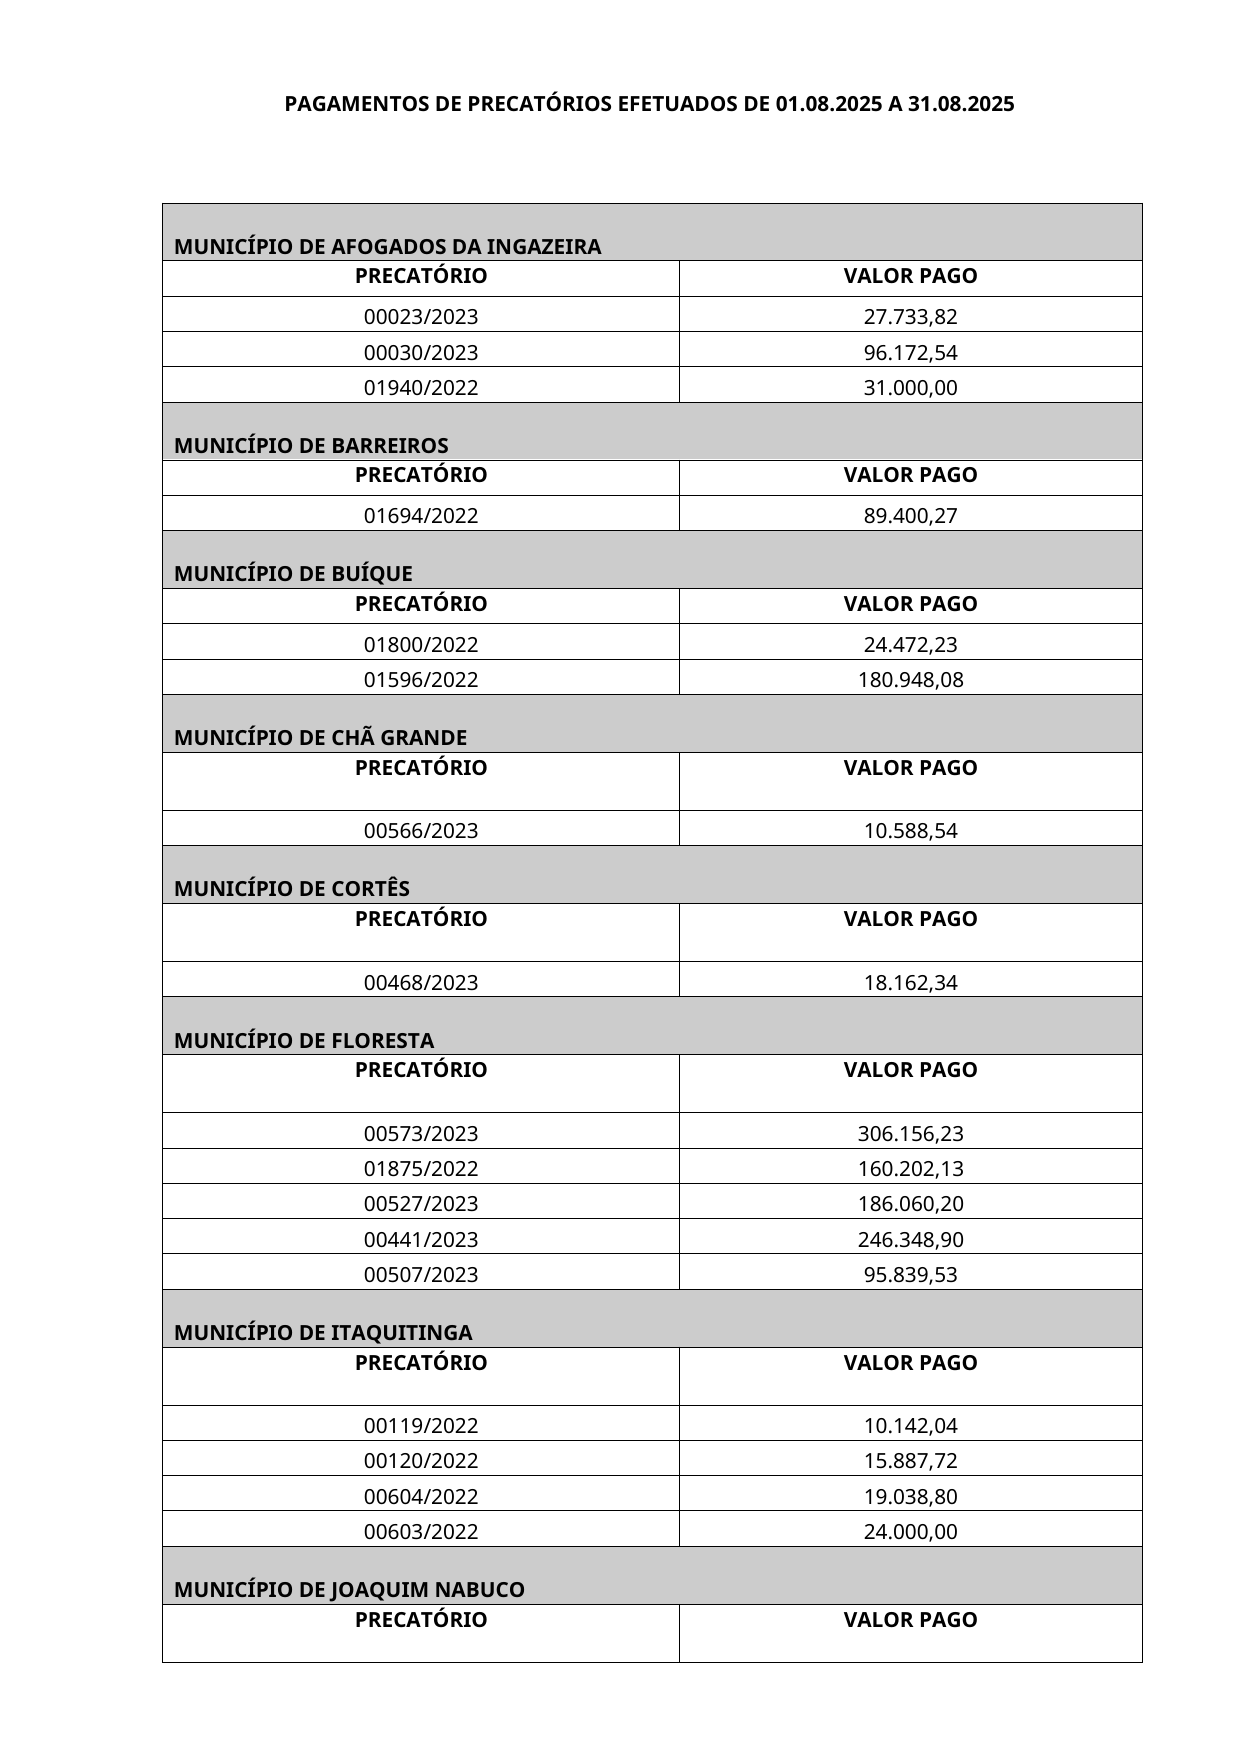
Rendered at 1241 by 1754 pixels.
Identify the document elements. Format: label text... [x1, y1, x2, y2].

table_cell VALOR PAGO [680, 1055, 1142, 1112]
table_cell 00120/2022 [163, 1441, 679, 1475]
table_cell 10.142,04 [680, 1406, 1142, 1440]
table_cell 00604/2022 [163, 1476, 679, 1510]
table_cell 96.172,54 [680, 332, 1142, 366]
table_cell 01940/2022 [163, 367, 679, 402]
table_cell 00527/2023 [163, 1184, 679, 1218]
table_cell 15.887,72 [680, 1441, 1142, 1475]
table_cell 24.472,23 [680, 624, 1142, 659]
table_cell VALOR PAGO [680, 904, 1142, 961]
table_cell 00603/2022 [163, 1511, 679, 1546]
table_cell VALOR PAGO [680, 753, 1142, 810]
table_cell 95.839,53 [680, 1254, 1142, 1289]
table_cell 27.733,82 [680, 297, 1142, 331]
table_cell VALOR PAGO [680, 1605, 1142, 1662]
table_cell PRECATÓRIO [163, 1055, 679, 1112]
table_cell 00119/2022 [163, 1406, 679, 1440]
table_cell 00507/2023 [163, 1254, 679, 1289]
table_cell 18.162,34 [680, 962, 1142, 996]
table_cell 00468/2023 [163, 962, 679, 996]
table_cell 31.000,00 [680, 367, 1142, 402]
table_cell 00030/2023 [163, 332, 679, 366]
table_cell 00573/2023 [163, 1113, 679, 1147]
table_cell PRECATÓRIO [163, 904, 679, 961]
table_cell 01875/2022 [163, 1149, 679, 1183]
table_cell PRECATÓRIO [163, 261, 679, 296]
table_cell 01596/2022 [163, 660, 679, 694]
table_cell 00566/2023 [163, 811, 679, 845]
table_cell VALOR PAGO [680, 461, 1142, 495]
subtitle PAGAMENTOS DE PRECATÓRIOS EFETUADOS DE 01.08.2025 A 31.08.2025 [177, 89, 1122, 117]
table_cell 01694/2022 [163, 496, 679, 530]
table_cell PRECATÓRIO [163, 461, 679, 495]
table_cell VALOR PAGO [680, 589, 1142, 623]
table_cell 19.038,80 [680, 1476, 1142, 1510]
table_cell VALOR PAGO [680, 1348, 1142, 1404]
table_cell PRECATÓRIO [163, 589, 679, 623]
table_cell 00441/2023 [163, 1219, 679, 1253]
table_cell 89.400,27 [680, 496, 1142, 530]
table_cell 01800/2022 [163, 624, 679, 659]
table_cell VALOR PAGO [680, 261, 1142, 296]
table_cell PRECATÓRIO [163, 1348, 679, 1404]
table_cell 160.202,13 [680, 1149, 1142, 1183]
table_cell 10.588,54 [680, 811, 1142, 845]
table_cell 00023/2023 [163, 297, 679, 331]
table_cell 186.060,20 [680, 1184, 1142, 1218]
table_cell 306.156,23 [680, 1113, 1142, 1147]
table_cell PRECATÓRIO [163, 753, 679, 810]
table_cell 246.348,90 [680, 1219, 1142, 1253]
table_cell PRECATÓRIO [163, 1605, 679, 1662]
table_cell 24.000,00 [680, 1511, 1142, 1546]
table_cell 180.948,08 [680, 660, 1142, 694]
